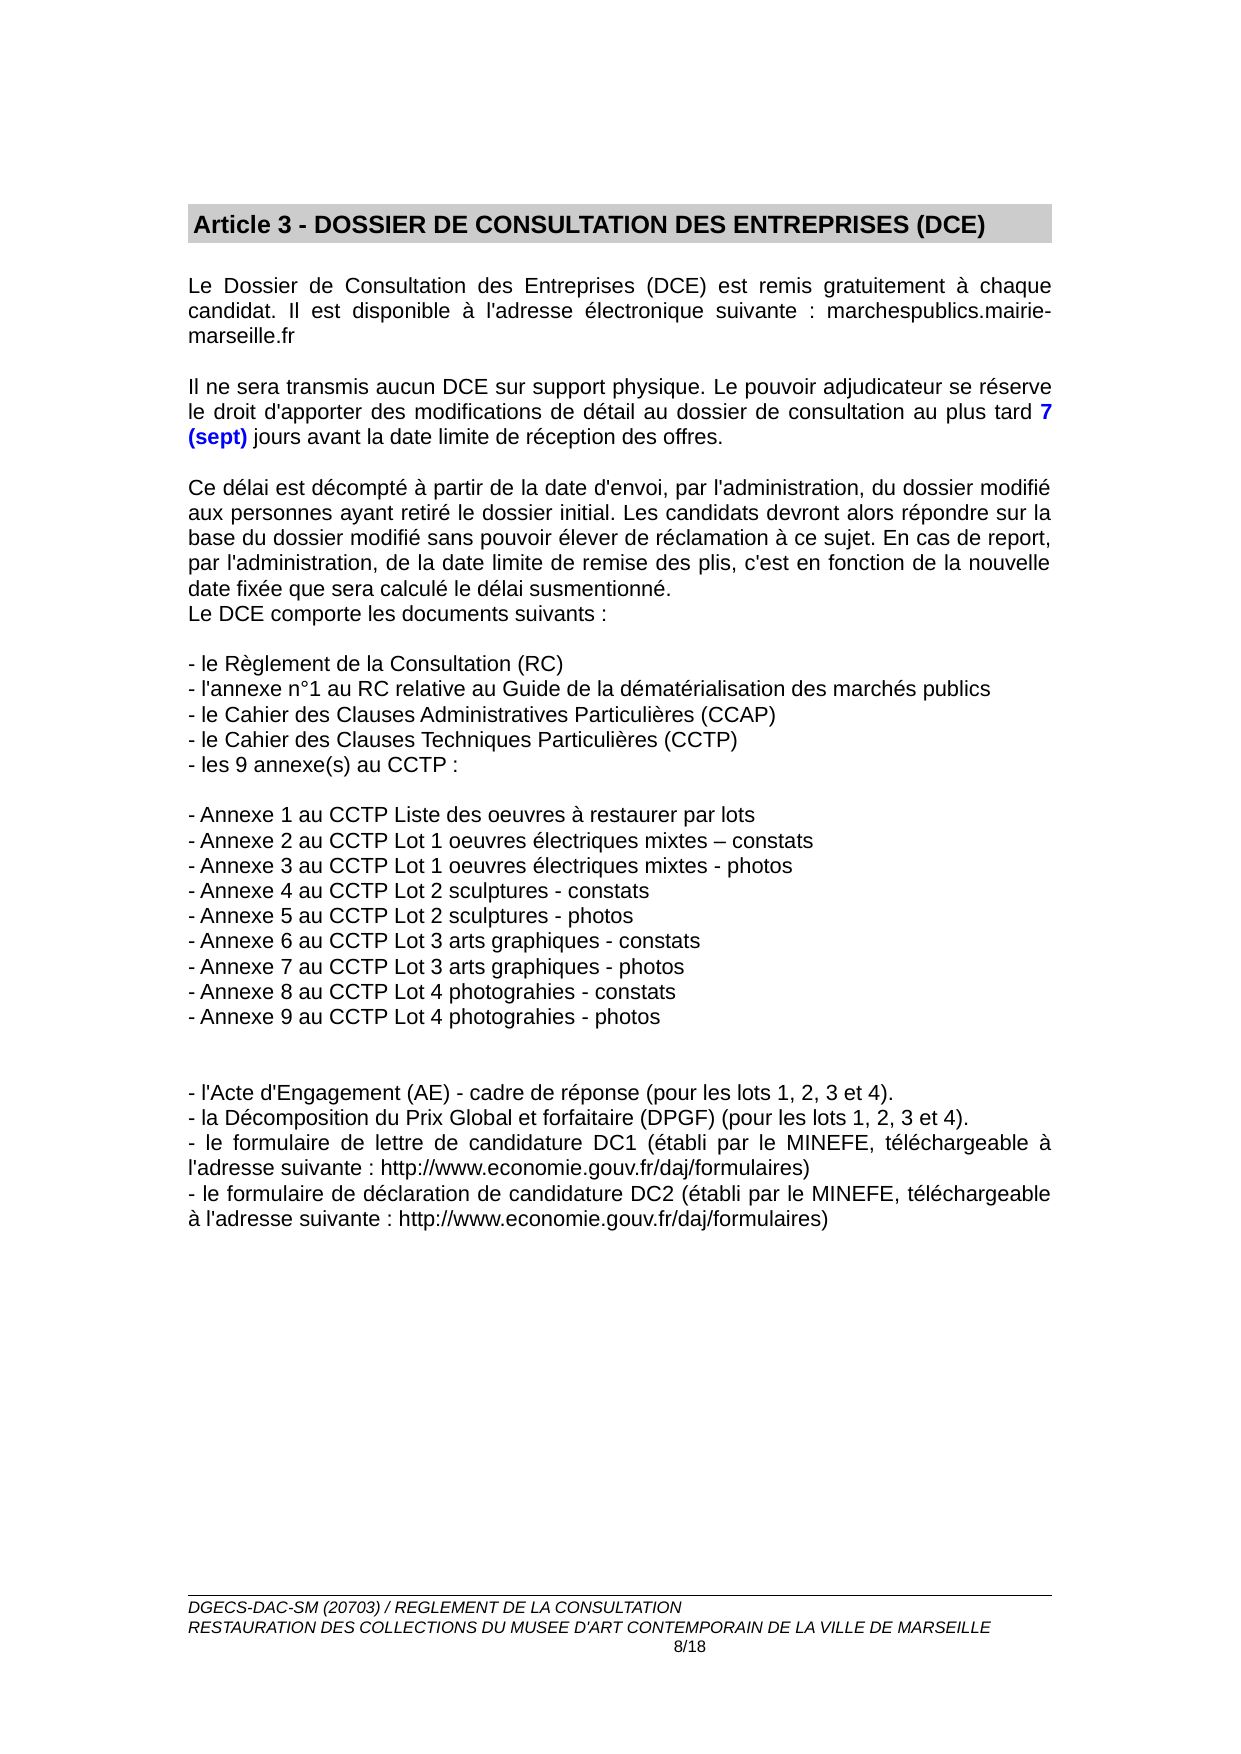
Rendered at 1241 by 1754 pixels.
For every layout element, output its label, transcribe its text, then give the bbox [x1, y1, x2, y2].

subtitle DOSSIER DE CONSULTATION DES ENTREPRISES (DCE) [190, 207, 1050, 241]
text - Annexe 4 au CCTP Lot 2 sculptures - constats [188, 878, 1052, 903]
text - le Règlement de la Consultation (RC) [188, 651, 1052, 676]
text - la Décomposition du Prix Global et forfaitaire (DPGF) (pour les lots 1, 2, 3 et 4). [188, 1105, 1052, 1130]
text - Annexe 3 au CCTP Lot 1 oeuvres électriques mixtes - photos [188, 853, 1052, 878]
text - Annexe 5 au CCTP Lot 2 sculptures - photos [188, 903, 1052, 928]
text - le formulaire de lettre de candidature DC1 (établi par le MINEFE, téléchargeable à l'adresse suivante : http://www.economie.gouv.fr/daj/formulaires) [188, 1130, 1052, 1181]
text - les 9 annexe(s) au CCTP : [188, 752, 1052, 777]
text - le formulaire de déclaration de candidature DC2 (établi par le MINEFE, téléchargeable à l'adresse suivante : http://www.economie.gouv.fr/daj/formulaires) [188, 1181, 1052, 1231]
text - l'annexe n°1 au RC relative au Guide de la dématérialisation des marchés publics [188, 676, 1052, 702]
text - Annexe 9 au CCTP Lot 4 photograhies - photos [188, 1004, 1052, 1029]
text - le Cahier des Clauses Techniques Particulières (CCTP) [188, 727, 1052, 752]
text - le Cahier des Clauses Administratives Particulières (CCAP) [188, 702, 1052, 727]
text Le Dossier de Consultation des Entreprises (DCE) est remis gratuitement à chaque candidat. Il est disponible à l'adresse électronique suivante : marchespublics.mairie-marseille.fr [188, 273, 1052, 349]
text - Annexe 7 au CCTP Lot 3 arts graphiques - photos [188, 954, 1052, 979]
text - l'Acte d'Engagement (AE) - cadre de réponse (pour les lots 1, 2, 3 et 4). [188, 1080, 1052, 1105]
text - Annexe 6 au CCTP Lot 3 arts graphiques - constats [188, 928, 1052, 954]
text Ce délai est décompté à partir de la date d'envoi, par l'administration, du dossier modifié aux personnes ayant retiré le dossier initial. Les candidats devront alors répondre sur la base du dossier modifié sans pouvoir élever de réclamation à ce sujet. En cas de report, par l'administration, de la date limite de remise des plis, c'est en fonction de la nouvelle date fixée que sera calculé le délai susmentionné. [188, 475, 1052, 601]
text - Annexe 8 au CCTP Lot 4 photograhies - constats [188, 979, 1052, 1004]
text Le DCE comporte les documents suivants : [188, 601, 1052, 626]
text - Annexe 1 au CCTP Liste des oeuvres à restaurer par lots [188, 802, 1052, 828]
text Il ne sera transmis aucun DCE sur support physique. Le pouvoir adjudicateur se réserve le droit d'apporter des modifications de détail au dossier de consultation au plus tard 7 (sept) jours avant la date limite de réception des offres. [188, 374, 1052, 449]
text - Annexe 2 au CCTP Lot 1 oeuvres électriques mixtes – constats [188, 828, 1052, 853]
